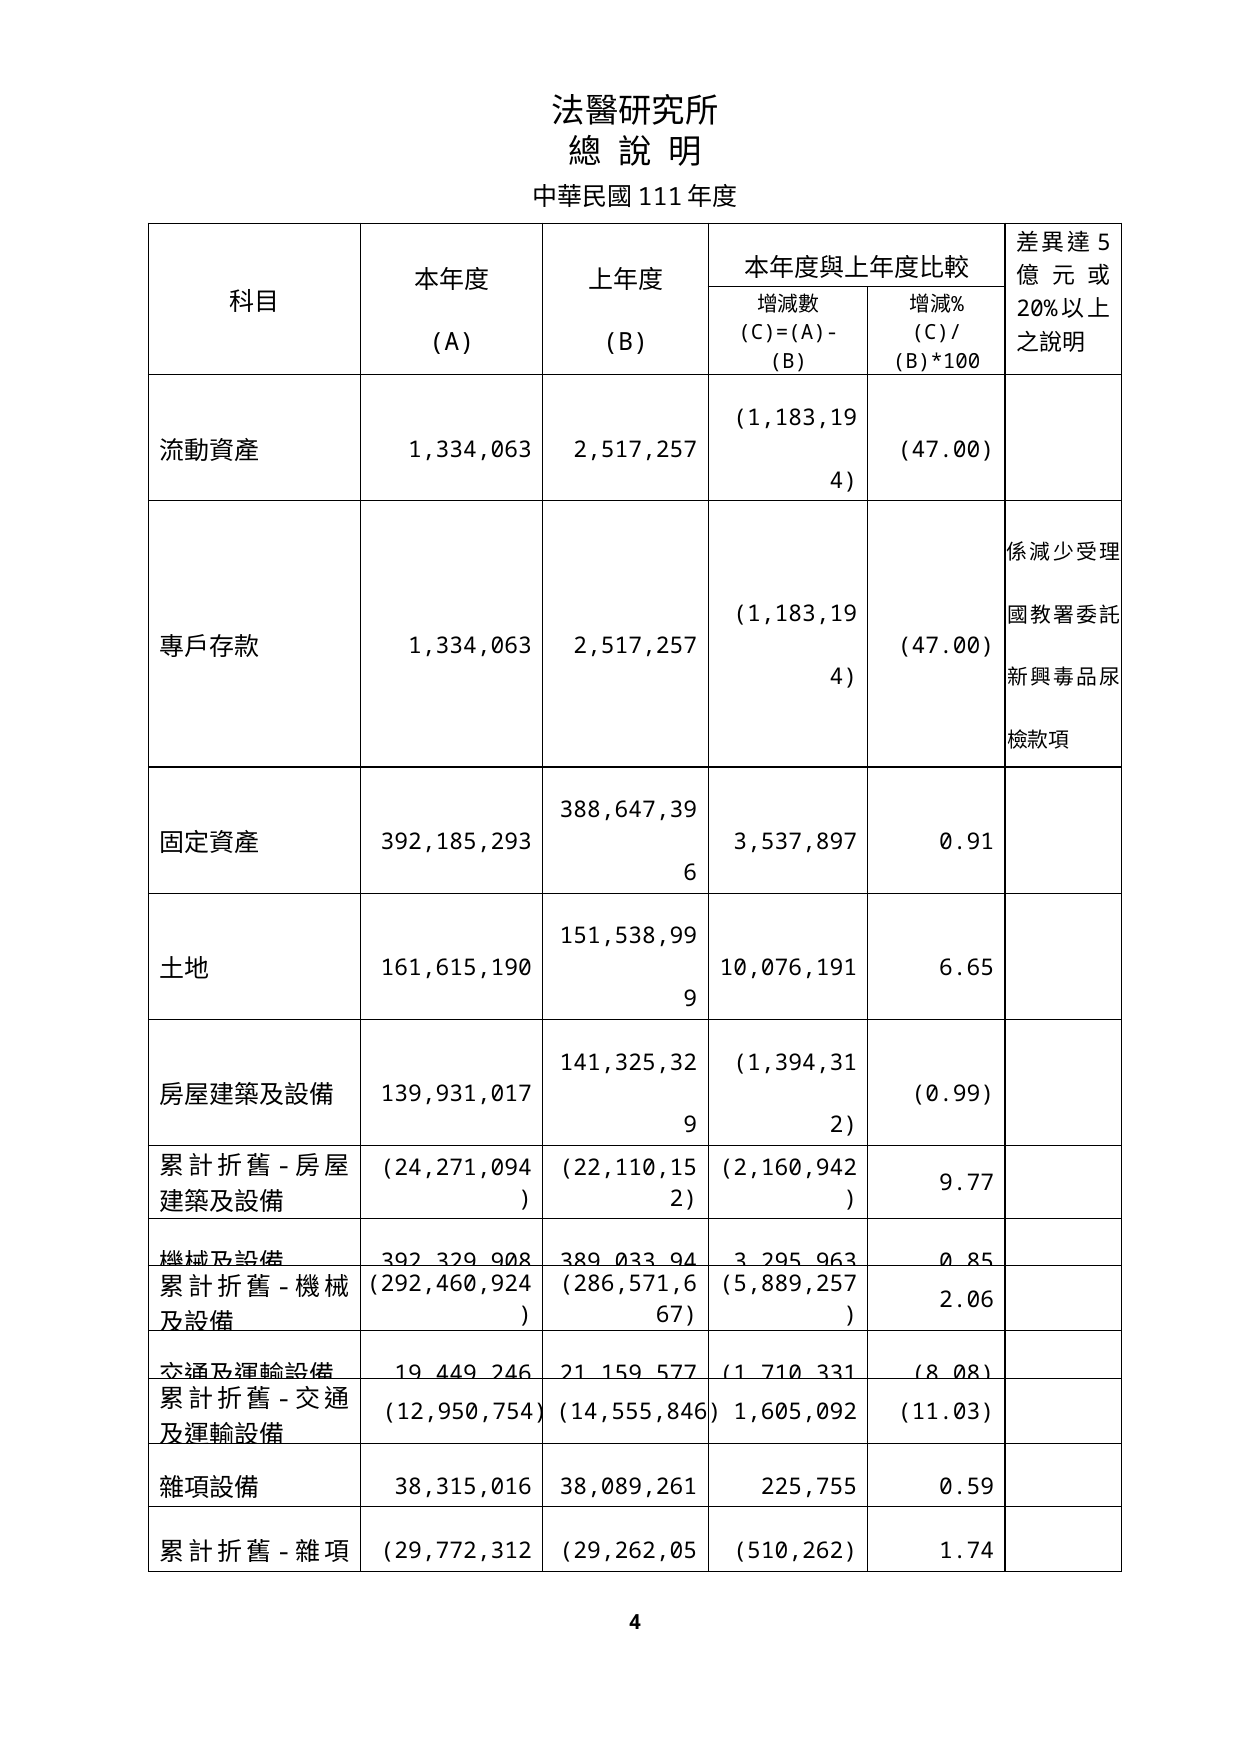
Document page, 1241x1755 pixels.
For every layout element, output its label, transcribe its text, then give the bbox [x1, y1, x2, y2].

table_cell 139,931,017 [361, 1020, 542, 1144]
table_cell [1006, 894, 1121, 1018]
table_cell 141,325,329 [543, 1020, 708, 1144]
table_cell (12,950,754) [361, 1379, 542, 1443]
table_cell [1006, 1507, 1121, 1571]
table_cell (11.03) [868, 1379, 1004, 1443]
table_cell 累計折舊-雜項 [149, 1507, 360, 1571]
table_cell 2,517,257 [543, 375, 708, 500]
table_cell 流動資產 [149, 375, 360, 500]
table_cell 21,159,577 [543, 1331, 708, 1378]
table_cell [1006, 1331, 1121, 1378]
table_cell 累計折舊-機械及設備 [149, 1266, 360, 1330]
table_cell 3,295,963 [709, 1219, 867, 1265]
table_cell 392,185,293 [361, 768, 542, 892]
table_cell 3,537,897 [709, 768, 867, 892]
table_cell (14,555,846) [543, 1379, 708, 1443]
table_cell 1.74 [868, 1507, 1004, 1571]
table_cell 固定資產 [149, 768, 360, 892]
table_cell 38,089,261 [543, 1444, 708, 1506]
table_cell 38,315,016 [361, 1444, 542, 1506]
table_cell (22,110,152) [543, 1146, 708, 1218]
table_cell [1006, 1444, 1121, 1506]
table_cell 225,755 [709, 1444, 867, 1506]
table_header 上年度 (B) [543, 224, 708, 374]
table_cell 0.91 [868, 768, 1004, 892]
table_cell (292,460,924) [361, 1266, 542, 1330]
table_cell 雜項設備 [149, 1444, 360, 1506]
table_cell (1,710,331) [709, 1331, 867, 1378]
table_cell [1006, 1266, 1121, 1330]
table_cell 19,449,246 [361, 1331, 542, 1378]
table_cell 專戶存款 [149, 501, 360, 766]
table_header 本年度 (A) [361, 224, 542, 374]
table_cell (29,772,312 [361, 1507, 542, 1571]
table_cell (1,183,194) [709, 501, 867, 766]
table_cell 389,033,945 [543, 1219, 708, 1265]
table_cell 房屋建築及設備 [149, 1020, 360, 1144]
table_cell (24,271,094) [361, 1146, 542, 1218]
table_cell 累計折舊-交通及運輸設備 [149, 1379, 360, 1443]
table_cell 交通及運輸設備 [149, 1331, 360, 1378]
table_cell (5,889,257) [709, 1266, 867, 1330]
table_cell [1006, 1020, 1121, 1144]
table_cell 增減% (C)/(B)*100 [868, 287, 1004, 374]
table_cell 1,334,063 [361, 375, 542, 500]
table_header 本年度與上年度比較 [709, 224, 1004, 286]
table_cell (510,262) [709, 1507, 867, 1571]
table_cell (286,571,667) [543, 1266, 708, 1330]
table_cell 0.59 [868, 1444, 1004, 1506]
table_cell 9.77 [868, 1146, 1004, 1218]
table_cell (2,160,942) [709, 1146, 867, 1218]
table_cell 161,615,190 [361, 894, 542, 1018]
table_cell 1,334,063 [361, 501, 542, 766]
table_cell (1,183,194) [709, 375, 867, 500]
table_cell (8.08) [868, 1331, 1004, 1378]
table_cell 388,647,396 [543, 768, 708, 892]
table_cell 0.85 [868, 1219, 1004, 1265]
table_cell 機械及設備 [149, 1219, 360, 1265]
table_cell 增減數 (C)=(A)-(B) [709, 287, 867, 374]
table_cell [1006, 768, 1121, 892]
table_cell (47.00) [868, 375, 1004, 500]
table_cell (47.00) [868, 501, 1004, 766]
table_header 科目 [149, 224, 360, 374]
table_cell (1,394,312) [709, 1020, 867, 1144]
table_cell 2,517,257 [543, 501, 708, 766]
table_cell 土地 [149, 894, 360, 1018]
table_cell 2.06 [868, 1266, 1004, 1330]
table_header 差異達5 億元或20%以上之說明 [1006, 224, 1121, 374]
table_cell 累計折舊-房屋建築及設備 [149, 1146, 360, 1218]
table_cell 151,538,999 [543, 894, 708, 1018]
table_cell 6.65 [868, 894, 1004, 1018]
table_cell 392,329,908 [361, 1219, 542, 1265]
table_cell [1006, 375, 1121, 500]
table_cell (0.99) [868, 1020, 1004, 1144]
table_cell 10,076,191 [709, 894, 867, 1018]
table_cell (29,262,05 [543, 1507, 708, 1571]
table_cell 係減少受理國教署委託新興毒品尿檢款項 [1006, 501, 1121, 766]
table_cell [1006, 1146, 1121, 1218]
table_cell 1,605,092 [709, 1379, 867, 1443]
table_cell [1006, 1379, 1121, 1443]
table_cell [1006, 1219, 1121, 1265]
